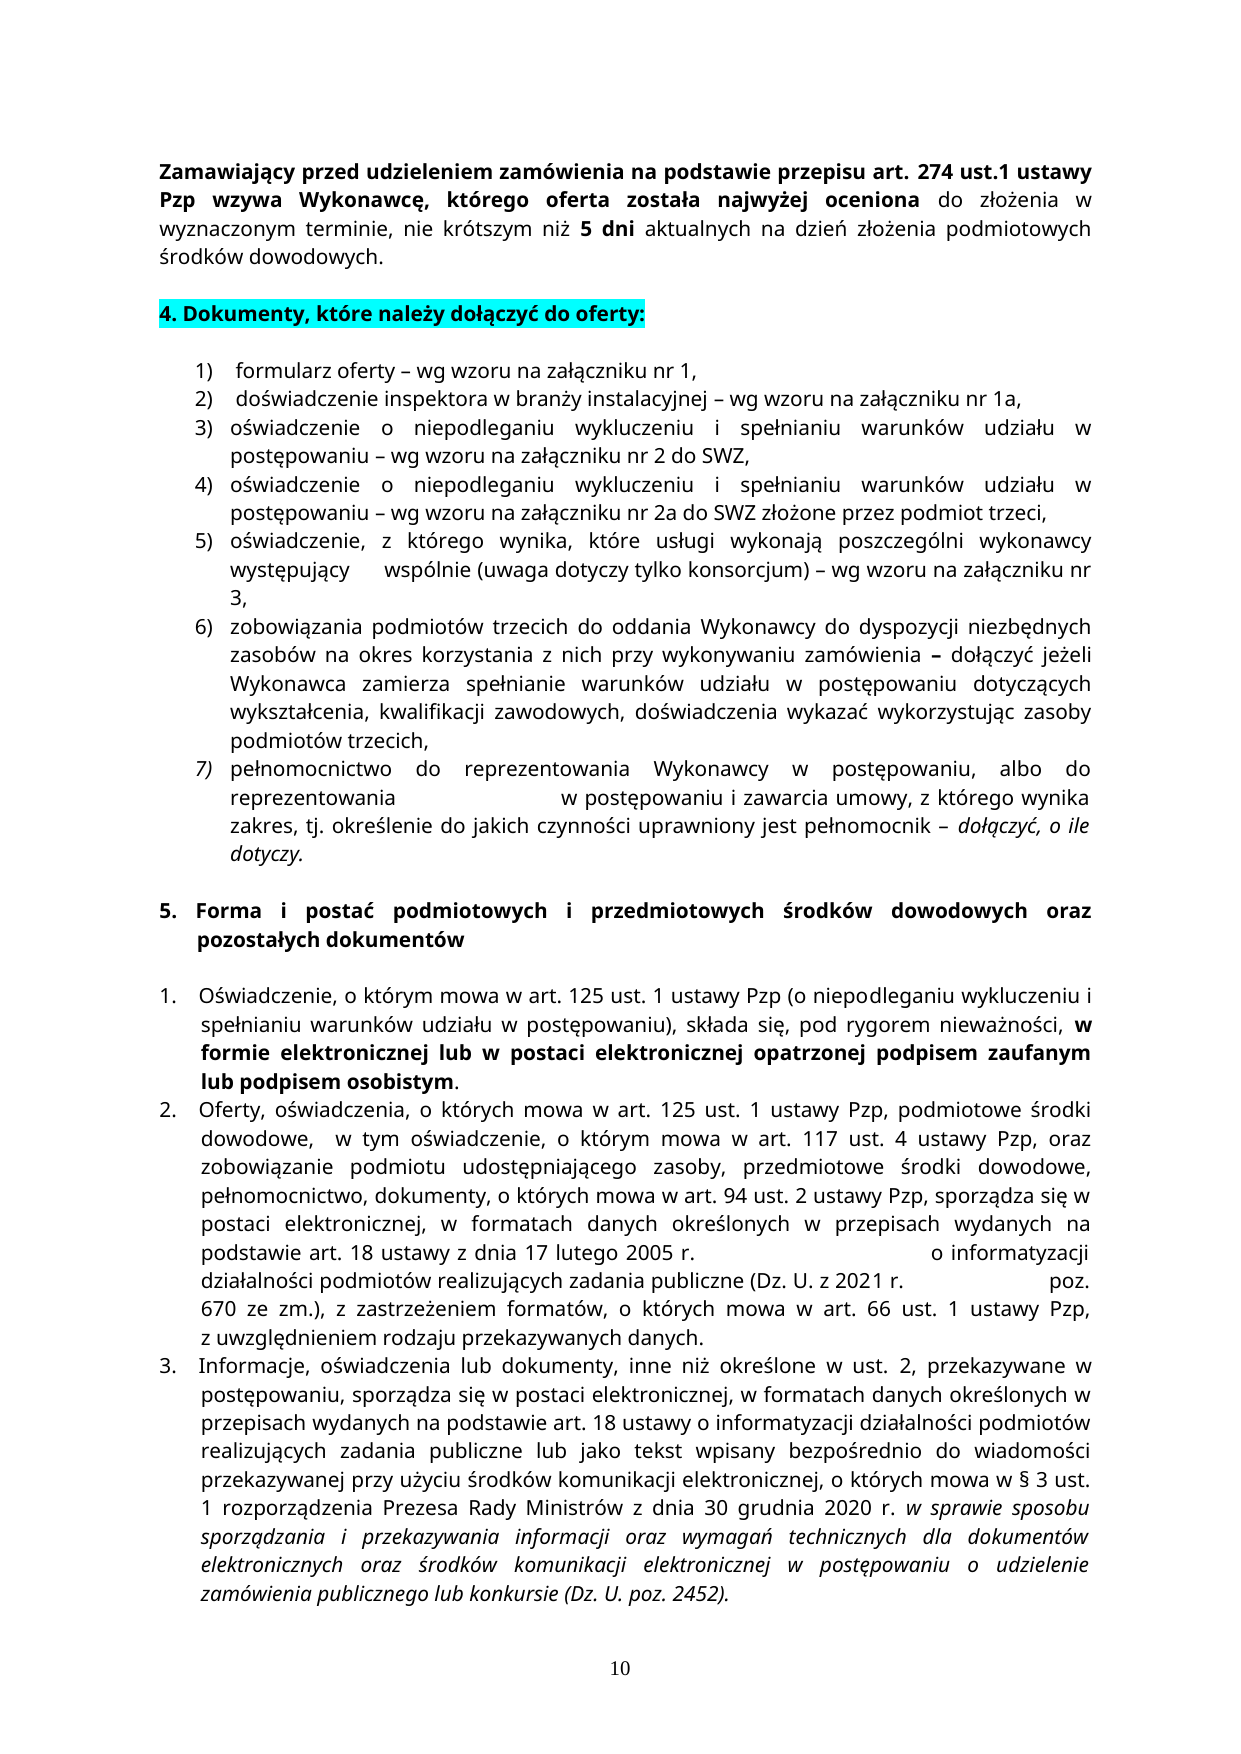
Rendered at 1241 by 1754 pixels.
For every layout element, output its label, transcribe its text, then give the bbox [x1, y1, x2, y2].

list oświadczenie, z którego wynika, które usługi wykonają poszczególni wykonawcy występujący wspólnie (uwaga dotyczy tylko konsorcjum) – wg wzoru na załączniku nr 3, [194, 527, 1092, 612]
list zobowiązania podmiotów trzecich do oddania Wykonawcy do dyspozycji niezbędnych zasobów na okres korzystania z nich przy wykonywaniu zamówienia – dołączyć jeżeli Wykonawca zamierza spełnianie warunków udziału w postępowaniu dotyczących wykształcenia, kwalifikacji zawodowych, doświadczenia wykazać wykorzystując zasoby podmiotów trzecich, [194, 612, 1092, 754]
list Oferty, oświadczenia, o których mowa w art. 125 ust. 1 ustawy Pzp, podmiotowe środki dowodowe, w tym oświadczenie, o którym mowa w art. 117 ust. 4 ustawy Pzp, oraz zobowiązanie podmiotu udostępniającego zasoby, przedmiotowe środki dowodowe, pełnomocnictwo, dokumenty, o których mowa w art. 94 ust. 2 ustawy Pzp, sporządza się w postaci elektronicznej, w formatach danych określonych w przepisach wydanych na podstawie art. 18 ustawy z dnia 17 lutego 2005 r. o informatyzacji działalności podmiotów realizujących zadania publiczne (Dz. U. z 2021 r. poz. 670 ze zm.), z zastrzeżeniem formatów, o których mowa w art. 66 ust. 1 ustawy Pzp, z uwzględnieniem rodzaju przekazywanych danych. [159, 1095, 1092, 1351]
list oświadczenie o niepodleganiu wykluczeniu i spełnianiu warunków udziału w postępowaniu – wg wzoru na załączniku nr 2a do SWZ złożone przez podmiot trzeci, [194, 470, 1092, 527]
list formularz oferty – wg wzoru na załączniku nr 1, [194, 356, 1092, 384]
list oświadczenie o niepodleganiu wykluczeniu i spełnianiu warunków udziału w postępowaniu – wg wzoru na załączniku nr 2 do SWZ, [194, 413, 1092, 470]
subtitle 4. Dokumenty, które należy dołączyć do oferty: [159, 299, 1092, 328]
subtitle 5. Forma i postać podmiotowych i przedmiotowych środków dowodowych oraz pozostałych dokumentów [159, 896, 1092, 953]
list Informacje, oświadczenia lub dokumenty, inne niż określone w ust. 2, przekazywane w postępowaniu, sporządza się w postaci elektronicznej, w formatach danych określonych w przepisach wydanych na podstawie art. 18 ustawy o informatyzacji działalności podmiotów realizujących zadania publiczne lub jako tekst wpisany bezpośrednio do wiadomości przekazywanej przy użyciu środków komunikacji elektronicznej, o których mowa w § 3 ust. 1 rozporządzenia Prezesa Rady Ministrów z dnia 30 grudnia 2020 r. w sprawie sposobu sporządzania i przekazywania informacji oraz wymagań technicznych dla dokumentów elektronicznych oraz środków komunikacji elektronicznej w postępowaniu o udzielenie zamówienia publicznego lub konkursie (Dz. U. poz. 2452). [159, 1351, 1092, 1607]
list pełnomocnictwo do reprezentowania Wykonawcy w postępowaniu, albo do reprezentowania w postępowaniu i zawarcia umowy, z którego wynika zakres, tj. określenie do jakich czynności uprawniony jest pełnomocnik – dołączyć, o ile dotyczy. [194, 754, 1092, 868]
list Zamawiający przed udzieleniem zamówienia na podstawie przepisu art. 274 ust.1 ustawy Pzp wzywa Wykonawcę, którego oferta została najwyżej oceniona do złożenia w wyznaczonym terminie, nie krótszym niż 5 dni aktualnych na dzień złożenia podmiotowych środków dowodowych. [159, 157, 1092, 271]
list doświadczenie inspektora w branży instalacyjnej – wg wzoru na załączniku nr 1a, [194, 384, 1092, 413]
list Oświadczenie, o którym mowa w art. 125 ust. 1 ustawy Pzp (o niepodleganiu wykluczeniu i spełnianiu warunków udziału w postępowaniu), składa się, pod rygorem nieważności, w formie elektronicznej lub w postaci elektronicznej opatrzonej podpisem zaufanym lub podpisem osobistym. [159, 982, 1092, 1095]
